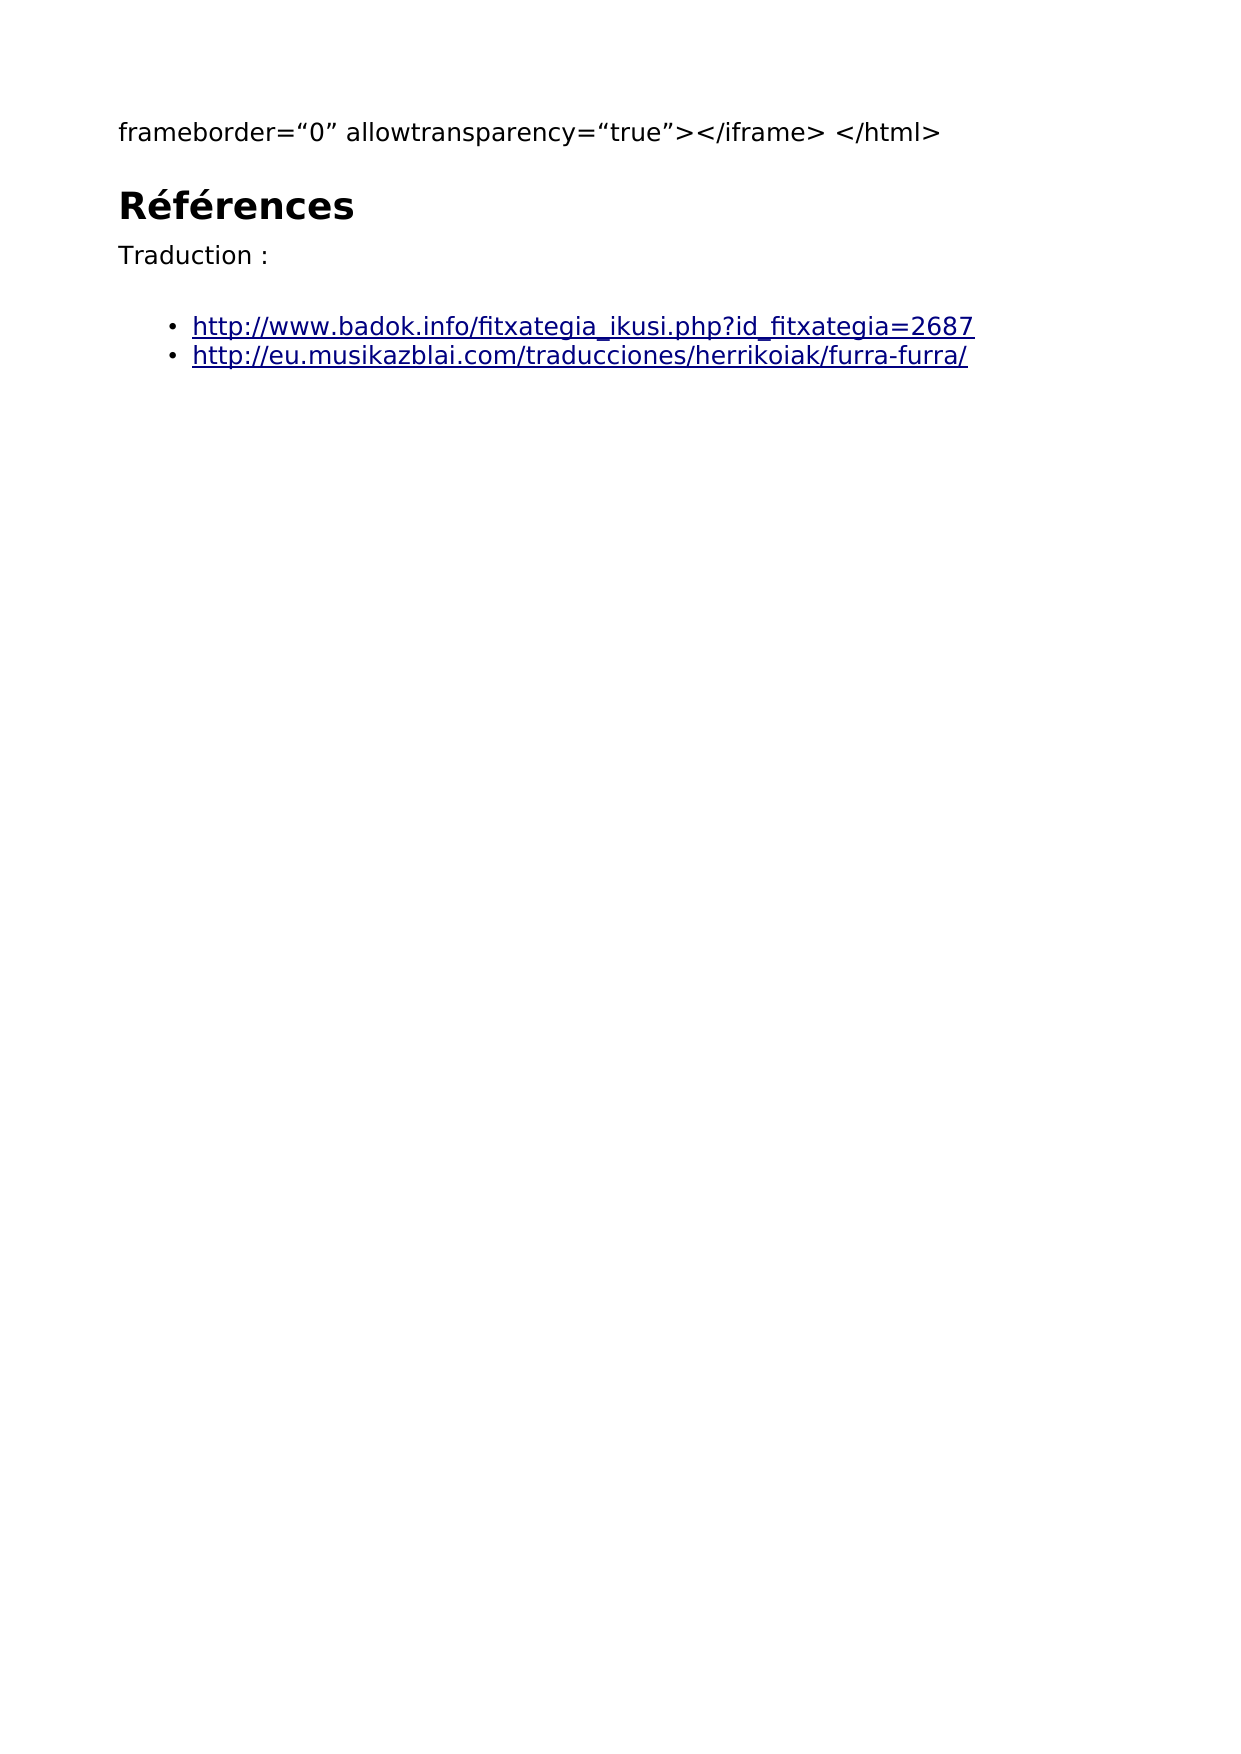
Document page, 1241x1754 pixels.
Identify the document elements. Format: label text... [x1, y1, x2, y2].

subtitle Références [118, 185, 1122, 228]
text frameborder=“0” allowtransparency=“true”></iframe> </html> [118, 118, 1122, 147]
list http://www.badok.info/fitxategia_ikusi.php?id_fitxategia=2687 [177, 312, 1122, 341]
list http://eu.musikazblai.com/traducciones/herrikoiak/furra-furra/ [177, 341, 1122, 370]
text Traduction : [118, 241, 1122, 270]
